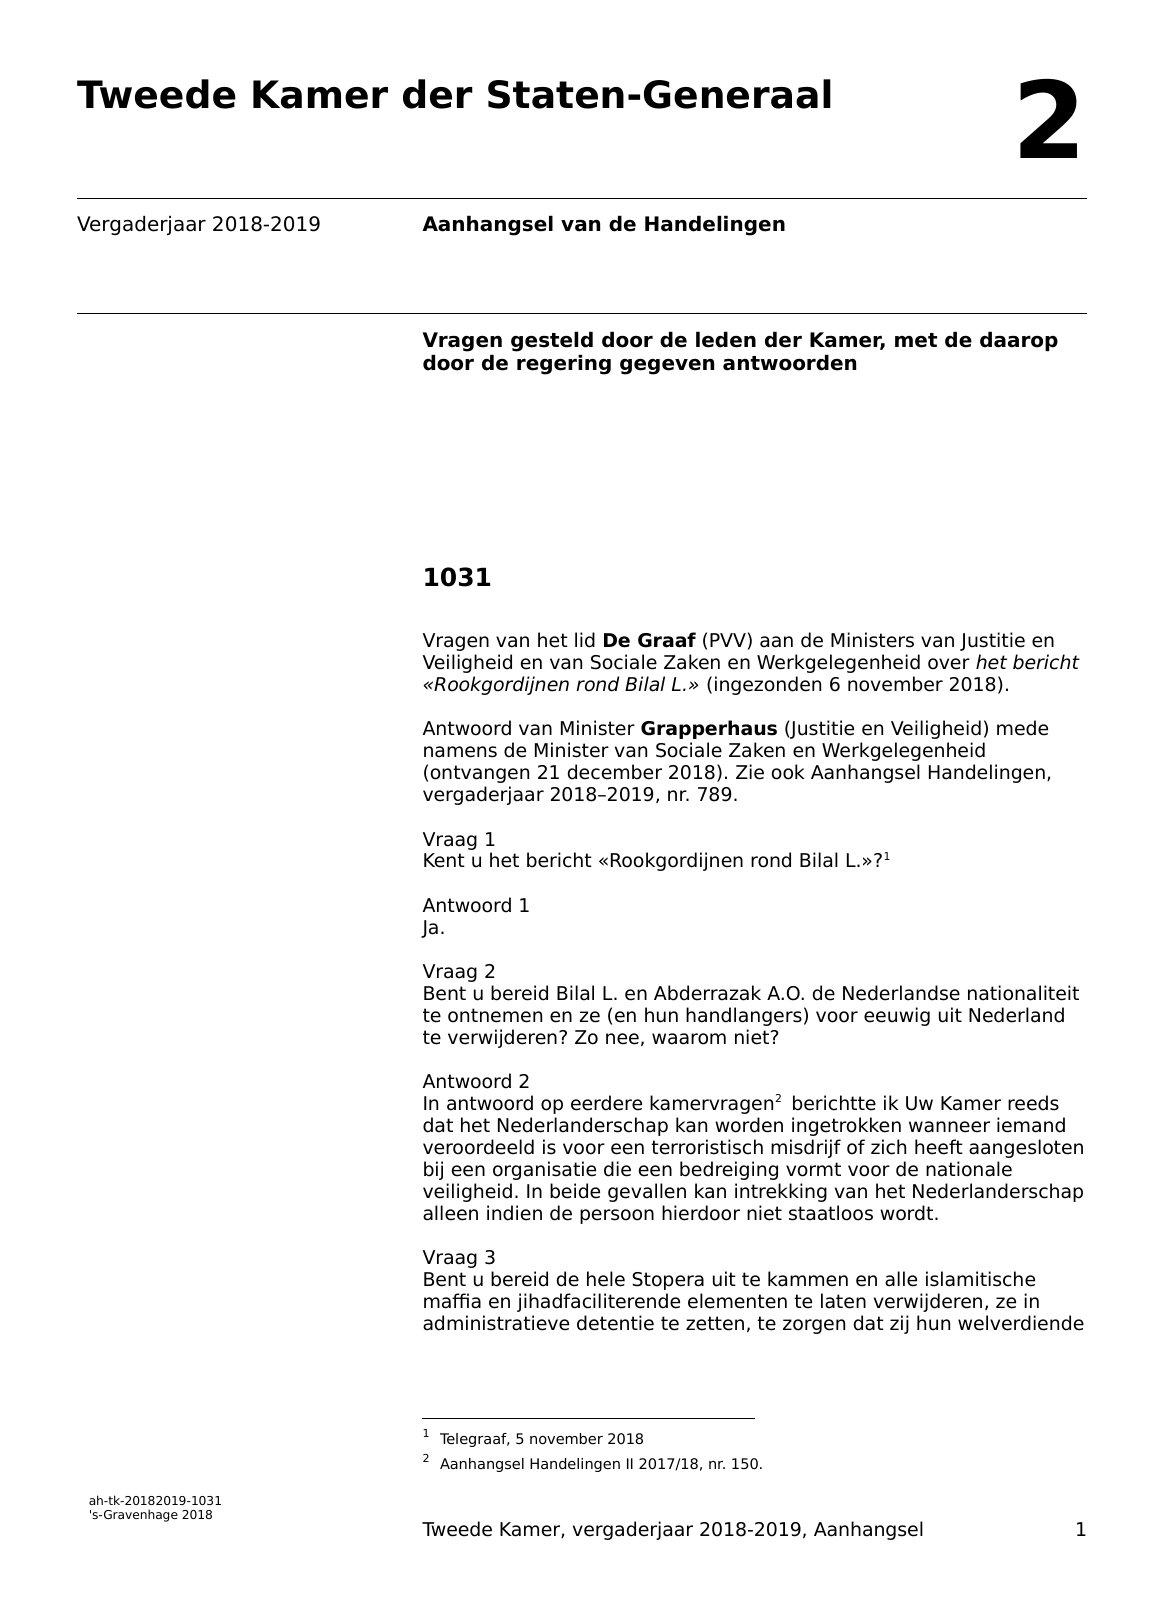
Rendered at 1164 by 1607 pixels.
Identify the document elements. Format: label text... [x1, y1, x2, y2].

text ah-tk-20182019-1031 [88, 1494, 323, 1508]
table_cell Vergaderjaar 2018-2019 [77, 199, 422, 313]
text 1031 [422, 563, 1087, 592]
text Vragen van het lid De Graaf (PVV) aan de Ministers van Justitie en Veiligheid en van Sociale Zaken en Werkgelegenheid over het bericht «Rookgordijnen rond Bilal L.» (ingezonden 6 november 2018). [422, 630, 1087, 696]
table_header 2 [886, 59, 1087, 198]
text Antwoord 1 [422, 894, 1087, 917]
text Bent u bereid de hele Stopera uit te kammen en alle islamitische maffia en jihadfaciliterende elementen te laten verwijderen, ze in administratieve detentie te zetten, te zorgen dat zij hun welverdiende [422, 1269, 1087, 1335]
text 's-Gravenhage 2018 [88, 1508, 323, 1522]
text Antwoord van Minister Grapperhaus (Justitie en Veiligheid) mede namens de Minister van Sociale Zaken en Werkgelegenheid (ontvangen 21 december 2018). Zie ook Aanhangsel Handelingen, vergaderjaar 2018–2019, nr. 789. [422, 718, 1087, 806]
text Telegraaf, 5 november 2018 [422, 1427, 1087, 1449]
text Ja. [422, 917, 1087, 938]
text Bent u bereid Bilal L. en Abderrazak A.O. de Nederlandse nationaliteit te ontnemen en ze (en hun handlangers) voor eeuwig uit Nederland te verwijderen? Zo nee, waarom niet? [422, 983, 1087, 1049]
table_cell [77, 314, 422, 375]
text Vraag 1 [422, 828, 1087, 850]
text Vraag 2 [422, 961, 1087, 983]
text Vraag 3 [422, 1247, 1087, 1269]
text Kent u het bericht «Rookgordijnen rond Bilal L.»? [422, 850, 1087, 872]
text In antwoord op eerdere kamervragen berichtte ik Uw Kamer reeds dat het Nederlanderschap kan worden ingetrokken wanneer iemand veroordeeld is voor een terroristisch misdrijf of zich heeft aangesloten bij een organisatie die een bedreiging vormt voor de nationale veiligheid. In beide gevallen kan intrekking van het Nederlanderschap alleen indien de persoon hierdoor niet staatloos wordt. [422, 1093, 1087, 1225]
table_cell Vragen gesteld door de leden der Kamer, met de daarop door de regering gegeven antwoorden [422, 314, 1087, 375]
text Antwoord 2 [422, 1071, 1087, 1093]
text Aanhangsel Handelingen II 2017/18, nr. 150. [422, 1452, 1087, 1474]
table_cell Aanhangsel van de Handelingen [422, 199, 1087, 313]
table_header Tweede Kamer der Staten-Generaal [77, 59, 886, 198]
